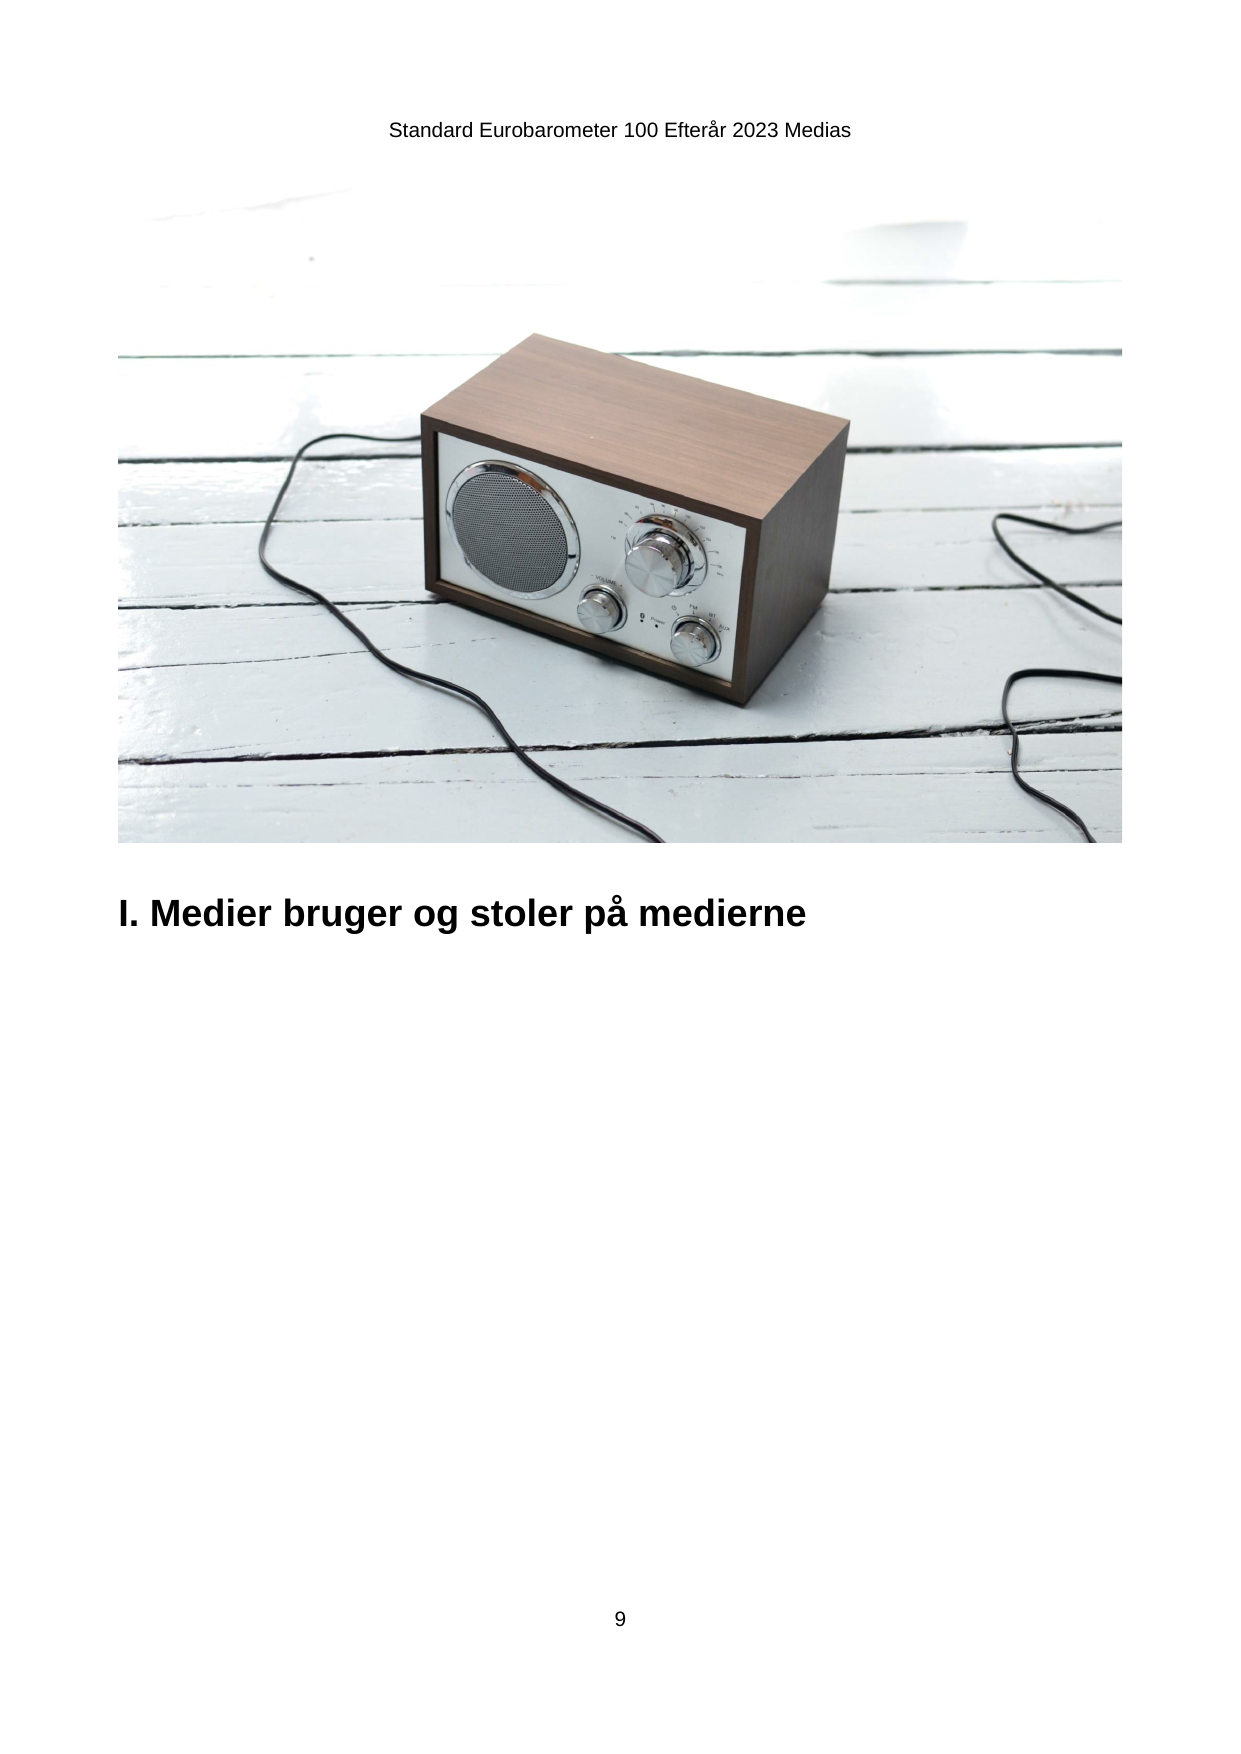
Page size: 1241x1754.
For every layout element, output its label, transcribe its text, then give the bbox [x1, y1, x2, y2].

subtitle I. Medier bruger og stoler på medierne [118, 891, 1122, 935]
picture [118, 177, 1123, 843]
